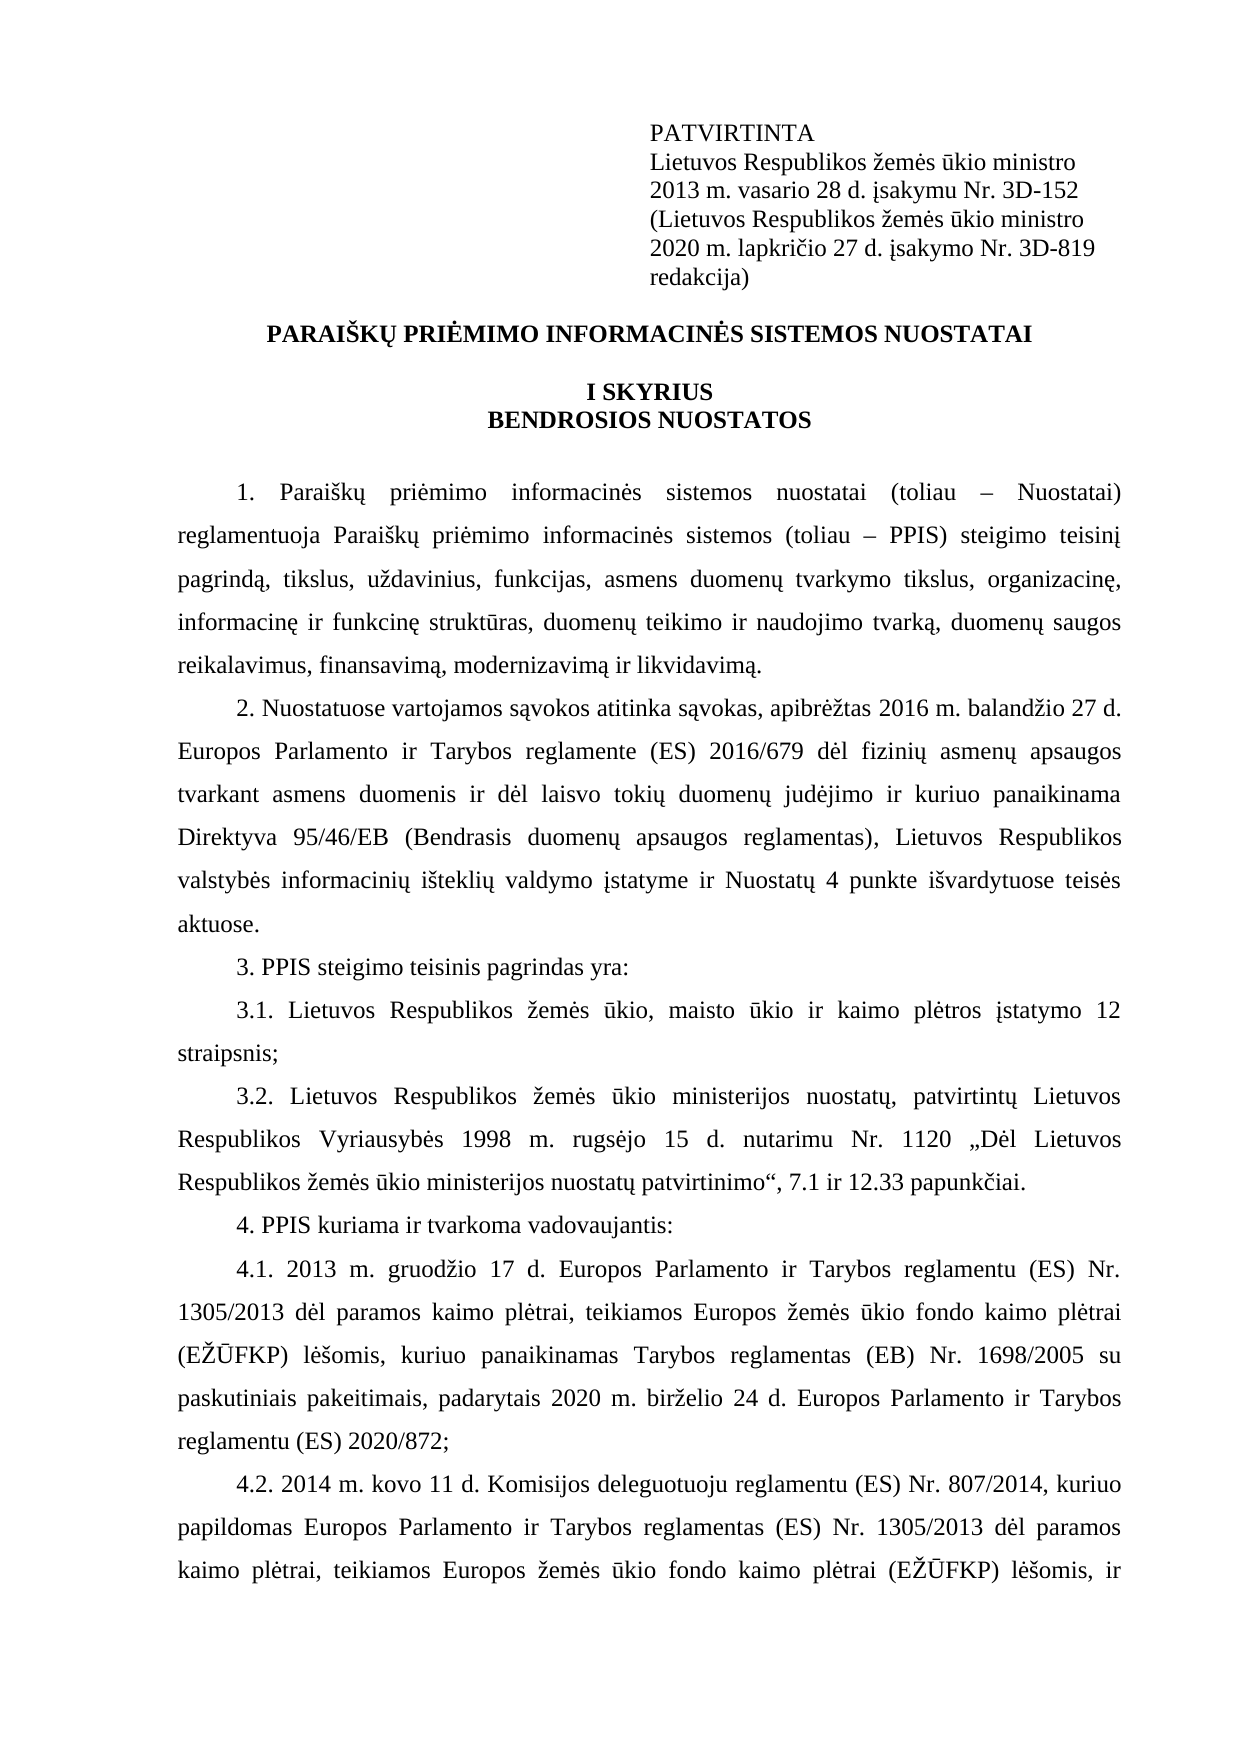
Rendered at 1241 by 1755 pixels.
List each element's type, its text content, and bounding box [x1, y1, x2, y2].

text 3.2. Lietuvos Respublikos žemės ūkio ministerijos nuostatų, patvirtintų Lietuvos Respublikos Vyriausybės 1998 m. rugsėjo 15 d. nutarimu Nr. 1120 „Dėl Lietuvos Respublikos žemės ūkio ministerijos nuostatų patvirtinimo“, 7.1 ir 12.33 papunkčiai. [177, 1081, 1122, 1196]
text 4.1. 2013 m. gruodžio 17 d. Europos Parlamento ir Tarybos reglamentu (ES) Nr. 1305/2013 dėl paramos kaimo plėtrai, teikiamos Europos žemės ūkio fondo kaimo plėtrai (EŽŪFKP) lėšomis, kuriuo panaikinamas Tarybos reglamentas (EB) Nr. 1698/2005 su paskutiniais pakeitimais, padarytais 2020 m. birželio 24 d. Europos Parlamento ir Tarybos reglamentu (ES) 2020/872; [177, 1254, 1122, 1455]
text 2013 m. vasario 28 d. įsakymu Nr. 3D-152 [649, 176, 1122, 204]
text I skyrius [177, 377, 1122, 406]
text 4. PPIS kuriama ir tvarkoma vadovaujantis: [177, 1211, 1122, 1239]
text 4.2. 2014 m. kovo 11 d. Komisijos deleguotuoju reglamentu (ES) Nr. 807/2014, kuriuo papildomas Europos Parlamento ir Tarybos reglamentas (ES) Nr. 1305/2013 dėl paramos kaimo plėtrai, teikiamos Europos žemės ūkio fondo kaimo plėtrai (EŽŪFKP) lėšomis, ir [177, 1469, 1122, 1584]
text Lietuvos Respublikos žemės ūkio ministro [649, 147, 1122, 176]
text PATVIRTINTA [649, 118, 1122, 147]
text 1. Paraiškų priėmimo informacinės sistemos nuostatai (toliau – Nuostatai) reglamentuoja Paraiškų priėmimo informacinės sistemos (toliau – PPIS) steigimo teisinį pagrindą, tikslus, uždavinius, funkcijas, asmens duomenų tvarkymo tikslus, organizacinę, informacinę ir funkcinę struktūras, duomenų teikimo ir naudojimo tvarką, duomenų saugos reikalavimus, finansavimą, modernizavimą ir likvidavimą. [177, 477, 1122, 679]
text 2. Nuostatuose vartojamos sąvokos atitinka sąvokas, apibrėžtas 2016 m. balandžio 27 d. Europos Parlamento ir Tarybos reglamente (ES) 2016/679 dėl fizinių asmenų apsaugos tvarkant asmens duomenis ir dėl laisvo tokių duomenų judėjimo ir kuriuo panaikinama Direktyva 95/46/EB (Bendrasis duomenų apsaugos reglamentas), Lietuvos Respublikos valstybės informacinių išteklių valdymo įstatyme ir Nuostatų 4 punkte išvardytuose teisės aktuose. [177, 693, 1122, 937]
text (Lietuvos Respublikos žemės ūkio ministro [649, 204, 1122, 233]
text redakcija) [649, 262, 1122, 291]
text 3.1. Lietuvos Respublikos žemės ūkio, maisto ūkio ir kaimo plėtros įstatymo 12 straipsnis; [177, 995, 1122, 1067]
text BENDROSIOS NUOSTATOS [177, 406, 1122, 434]
text PARAIŠKŲ PRIĖMIMO INFORMACINĖS SISTEMOS NUOSTATAI [177, 319, 1122, 348]
text 2020 m. lapkričio 27 d. įsakymo Nr. 3D-819 [649, 233, 1122, 262]
text 3. PPIS steigimo teisinis pagrindas yra: [177, 952, 1122, 981]
